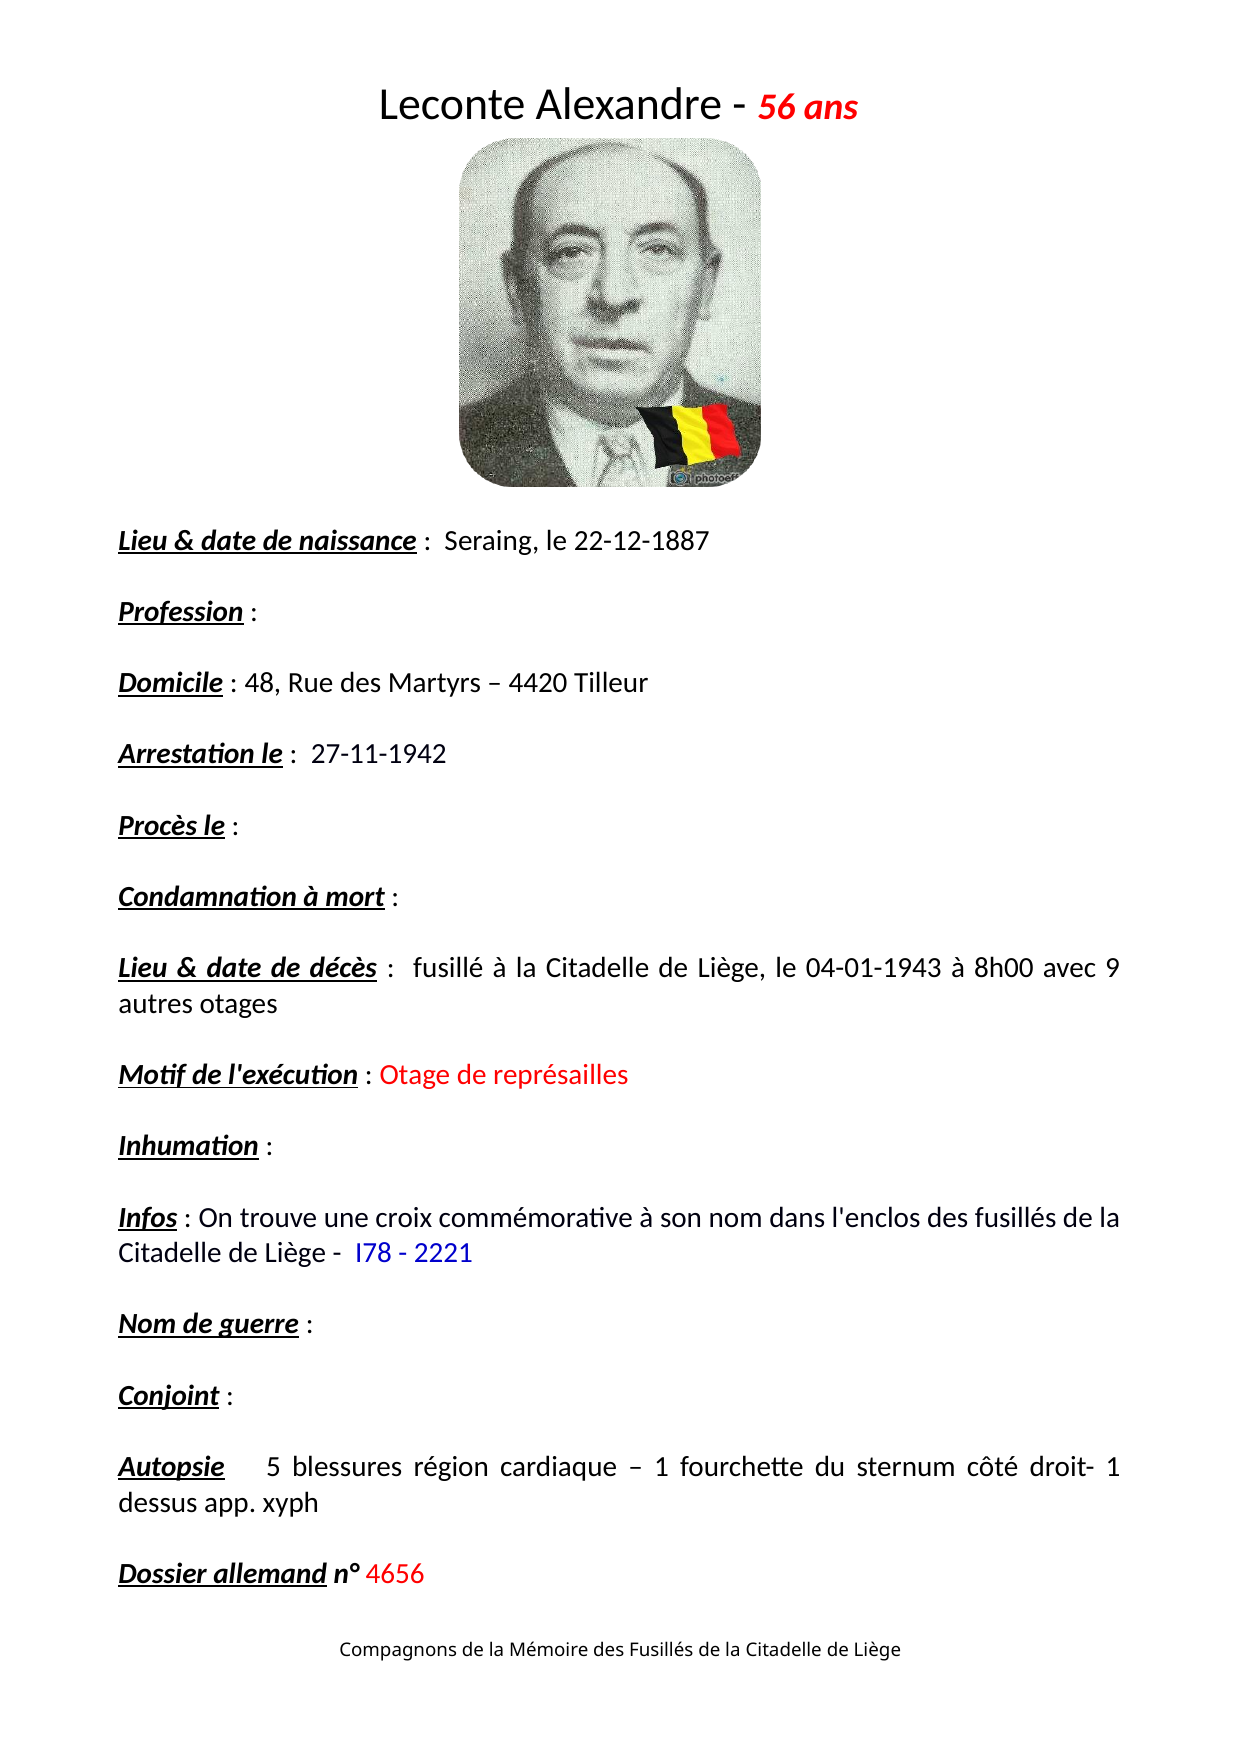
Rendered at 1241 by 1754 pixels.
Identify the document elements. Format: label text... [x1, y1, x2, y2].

text Conjoint : [118, 1377, 1122, 1412]
text Arrestation le : 27-11-1942 [118, 736, 1122, 771]
text Dossier allemand n° 4656 [118, 1555, 1122, 1591]
text Leconte Alexandre - 56 ans [118, 75, 1122, 131]
text Profession : [118, 593, 1122, 629]
text Procès le : [118, 807, 1122, 842]
text Motif de l'exécution : Otage de représailles [118, 1056, 1122, 1092]
text Autopsie 5 blessures région cardiaque – 1 fourchette du sternum côté droit- 1 dessus app. xyph [118, 1448, 1122, 1519]
text Domicile : 48, Rue des Martyrs – 4420 Tilleur [118, 664, 1122, 700]
text Lieu & date de naissance : Seraing, le 22-12-1887 [118, 522, 1122, 557]
text Lieu & date de décès : fusillé à la Citadelle de Liège, le 04-01-1943 à 8h00 avec 9 autres otages [118, 949, 1122, 1021]
text Nom de guerre : [118, 1306, 1122, 1341]
text Condamnation à mort : [118, 878, 1122, 914]
text Infos : On trouve une croix commémorative à son nom dans l'enclos des fusillés de la Citadelle de Liège - I78 - 2221 [118, 1199, 1122, 1270]
text Inhumation : [118, 1127, 1122, 1163]
